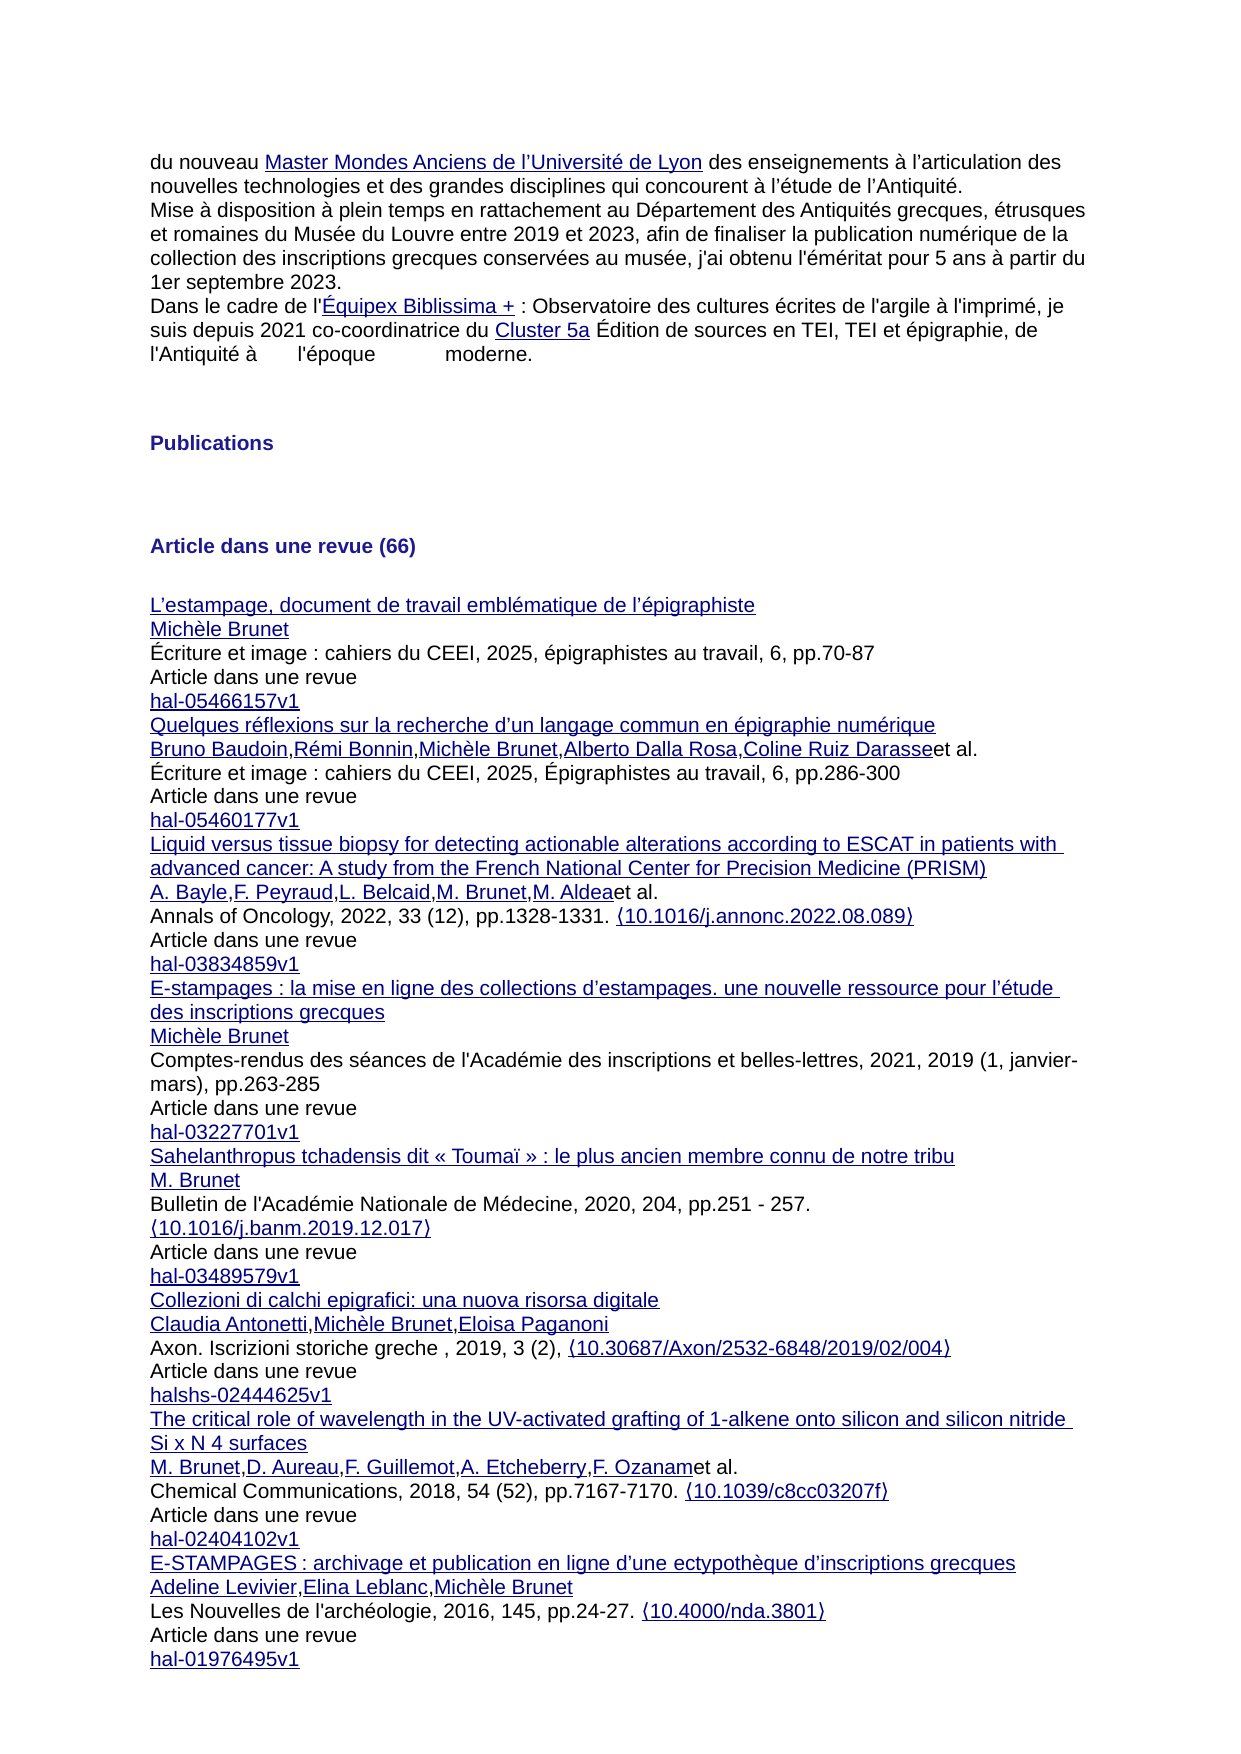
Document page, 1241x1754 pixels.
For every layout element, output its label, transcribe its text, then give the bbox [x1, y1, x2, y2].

table_cell Sahelanthropus tchadensis dit « Toumaï » : le plus ancien membre connu de notre tribu M. Brunet Bulletin de l'Académie Nationale de Médecine, 2020, 204, pp.251 - 257. ⟨10.1016/j.banm.2019.12.017⟩ Article dans une revue hal-03489579v1 [150, 1144, 1090, 1287]
text Mise à disposition à plein temps en rattachement au Département des Antiquités grecques, étrusques et romaines du Musée du Louvre entre 2019 et 2023, afin de finaliser la publication numérique de la collection des inscriptions grecques conservées au musée, j'ai obtenu l'éméritat pour 5 ans à partir du 1er septembre 2023. [150, 198, 1090, 294]
text du nouveau Master Mondes Anciens de l’Université de Lyon des enseignements à l’articulation des nouvelles technologies et des grandes disciplines qui concourent à l’étude de l’Antiquité. [150, 150, 1090, 198]
table_cell The critical role of wavelength in the UV-activated grafting of 1-alkene onto silicon and silicon nitride Si x N 4 surfaces M. Brunet,D. Aureau,F. Guillemot,A. Etcheberry,F. Ozanamet al. Chemical Communications, 2018, 54 (52), pp.7167-7170. ⟨10.1039/c8cc03207f⟩ Article dans une revue hal-02404102v1 [150, 1407, 1090, 1551]
table_cell Collezioni di calchi epigrafici: una nuova risorsa digitale Claudia Antonetti,Michèle Brunet,Eloisa Paganoni Axon. Iscrizioni storiche greche , 2019, 3 (2), ⟨10.30687/Axon/2532-6848/2019/02/004⟩ Article dans une revue halshs-02444625v1 [150, 1288, 1090, 1407]
table_cell E-STAMPAGES : archivage et publication en ligne d’une ectypothèque d’inscriptions grecques Adeline Levivier,Elina Leblanc,Michèle Brunet Les Nouvelles de l'archéologie, 2016, 145, pp.24-27. ⟨10.4000/nda.3801⟩ Article dans une revue hal-01976495v1 [150, 1551, 1090, 1671]
subtitle Publications [150, 431, 1090, 455]
text Dans le cadre de l'Équipex Biblissima + : Observatoire des cultures écrites de l'argile à l'imprimé, je suis depuis 2021 co-coordinatrice du Cluster 5a Édition de sources en TEI, TEI et épigraphie, de l'Antiquité à l'époque moderne. [150, 294, 1090, 366]
table_header L’estampage, document de travail emblématique de l’épigraphiste Michèle Brunet Écriture et image : cahiers du CEEI, 2025, épigraphistes au travail, 6, pp.70-87 Article dans une revue hal-05466157v1 [150, 593, 1090, 712]
table_cell Quelques réflexions sur la recherche d’un langage commun en épigraphie numérique Bruno Baudoin,Rémi Bonnin,Michèle Brunet,Alberto Dalla Rosa,Coline Ruiz Darasseet al. Écriture et image : cahiers du CEEI, 2025, Épigraphistes au travail, 6, pp.286-300 Article dans une revue hal-05460177v1 [150, 713, 1090, 832]
subtitle Article dans une revue (66) [150, 534, 1090, 558]
table_cell Liquid versus tissue biopsy for detecting actionable alterations according to ESCAT in patients with advanced cancer: A study from the French National Center for Precision Medicine (PRISM) A. Bayle,F. Peyraud,L. Belcaid,M. Brunet,M. Aldeaet al. Annals of Oncology, 2022, 33 (12), pp.1328-1331. ⟨10.1016/j.annonc.2022.08.089⟩ Article dans une revue hal-03834859v1 [150, 832, 1090, 976]
table_cell E-stampages : la mise en ligne des collections d’estampages. une nouvelle ressource pour l’étude des inscriptions grecques Michèle Brunet Comptes-rendus des séances de l'Académie des inscriptions et belles-lettres, 2021, 2019 (1, janvier-mars), pp.263-285 Article dans une revue hal-03227701v1 [150, 976, 1090, 1144]
